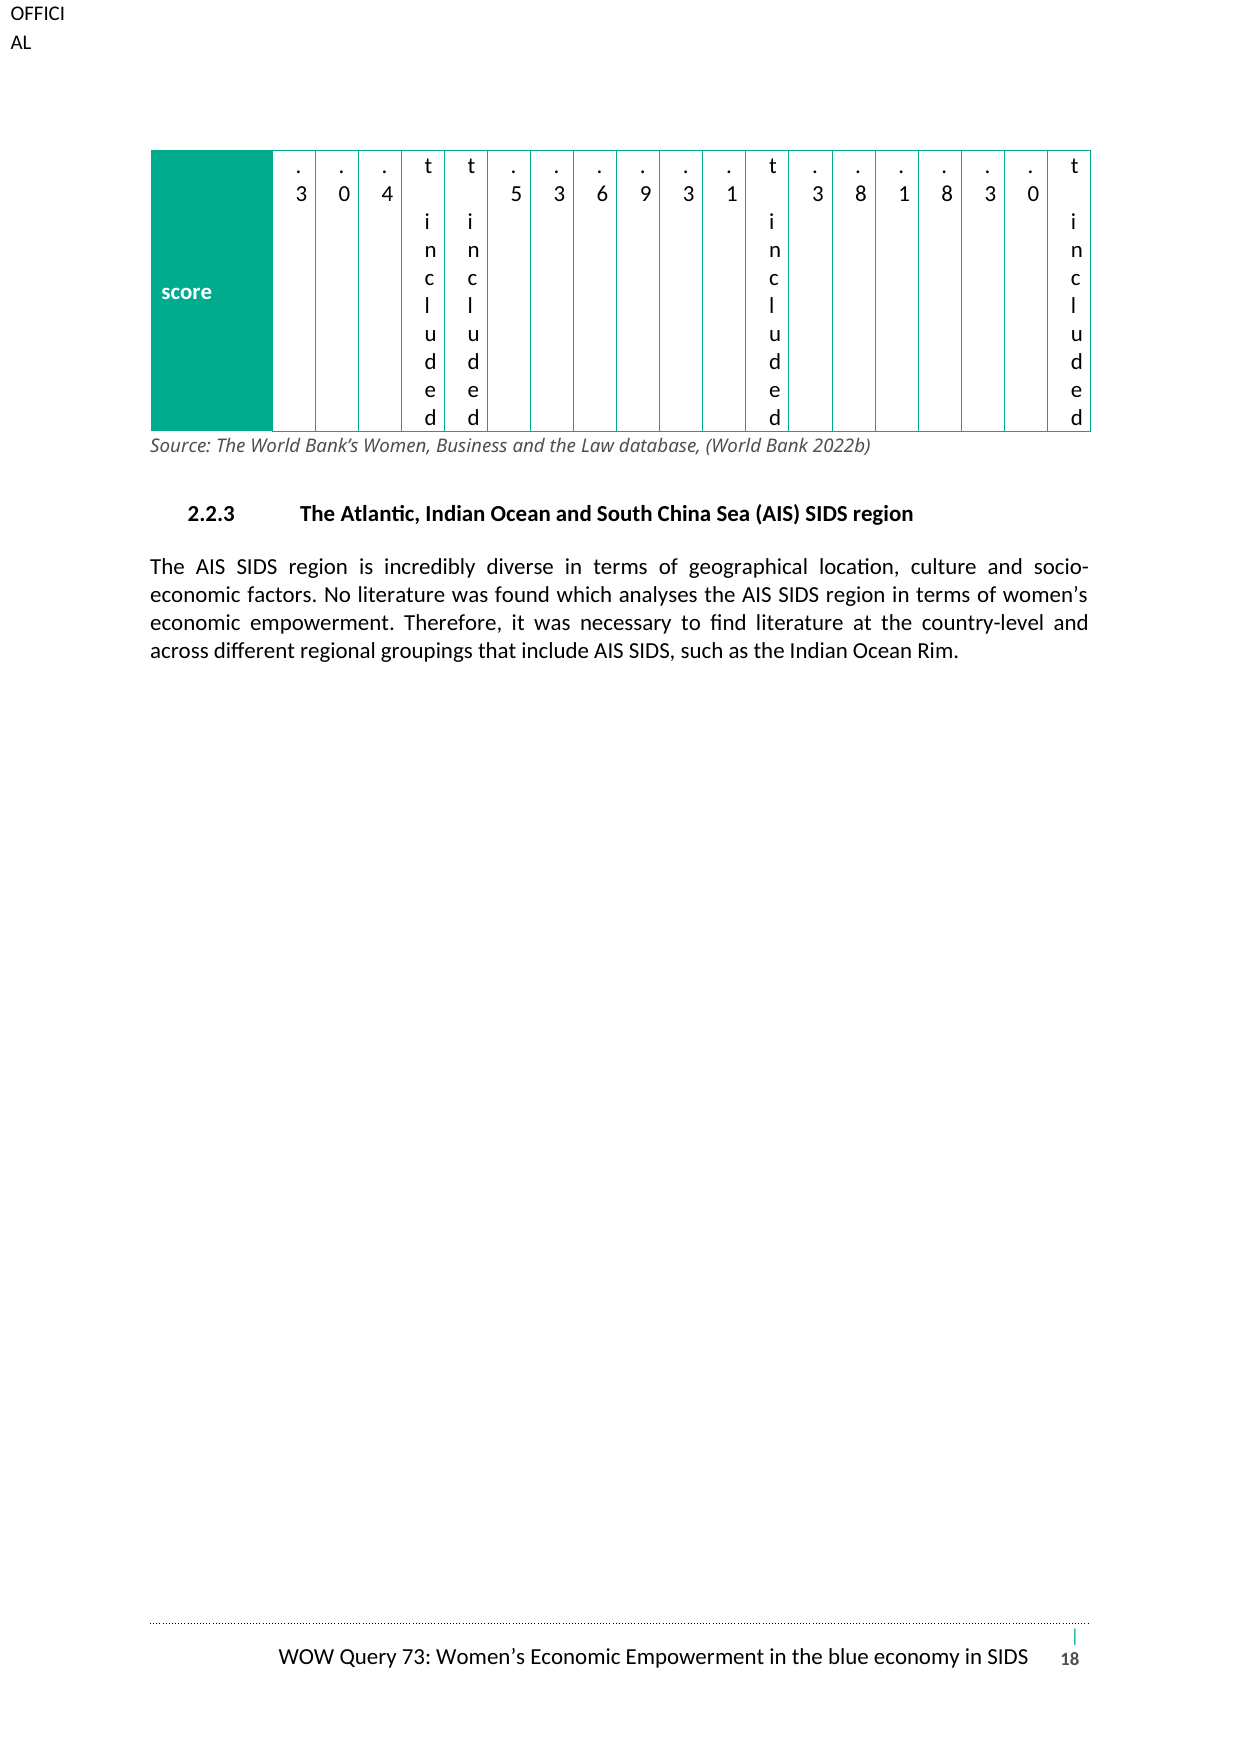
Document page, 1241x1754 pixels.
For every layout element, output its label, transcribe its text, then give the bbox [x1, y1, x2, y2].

text Source: The World Bank’s Women, Business and the Law database, (World Bank 2022b) [150, 432, 1090, 458]
table_cell .6 [574, 151, 616, 431]
table_cell .1 [703, 151, 745, 431]
table_cell .3 [273, 151, 315, 431]
table_cell t included [746, 151, 788, 431]
text The AIS SIDS region is incredibly diverse in terms of geographical location, culture and socio-economic factors. No literature was found which analyses the AIS SIDS region in terms of women’s economic empowerment. Therefore, it was necessary to find literature at the country-level and across different regional groupings that include AIS SIDS, such as the Indian Ocean Rim. [150, 552, 1090, 664]
table_cell score [151, 151, 272, 431]
table_cell .0 [316, 151, 358, 431]
table_cell .1 [876, 151, 918, 431]
table_cell .3 [962, 151, 1004, 431]
table_cell .3 [660, 151, 702, 431]
table_cell .4 [359, 151, 401, 431]
table_cell t included [445, 151, 487, 431]
table_cell .9 [617, 151, 659, 431]
table_cell .0 [1005, 151, 1047, 431]
table_cell t included [402, 151, 444, 431]
table_cell .5 [488, 151, 530, 431]
table_cell .3 [531, 151, 573, 431]
table_cell .3 [789, 151, 832, 431]
table_cell t included [1048, 151, 1090, 431]
table_cell .8 [919, 151, 961, 431]
table_cell .8 [833, 151, 875, 431]
subtitle The Atlantic, Indian Ocean and South China Sea (AIS) SIDS region [187, 499, 1090, 527]
